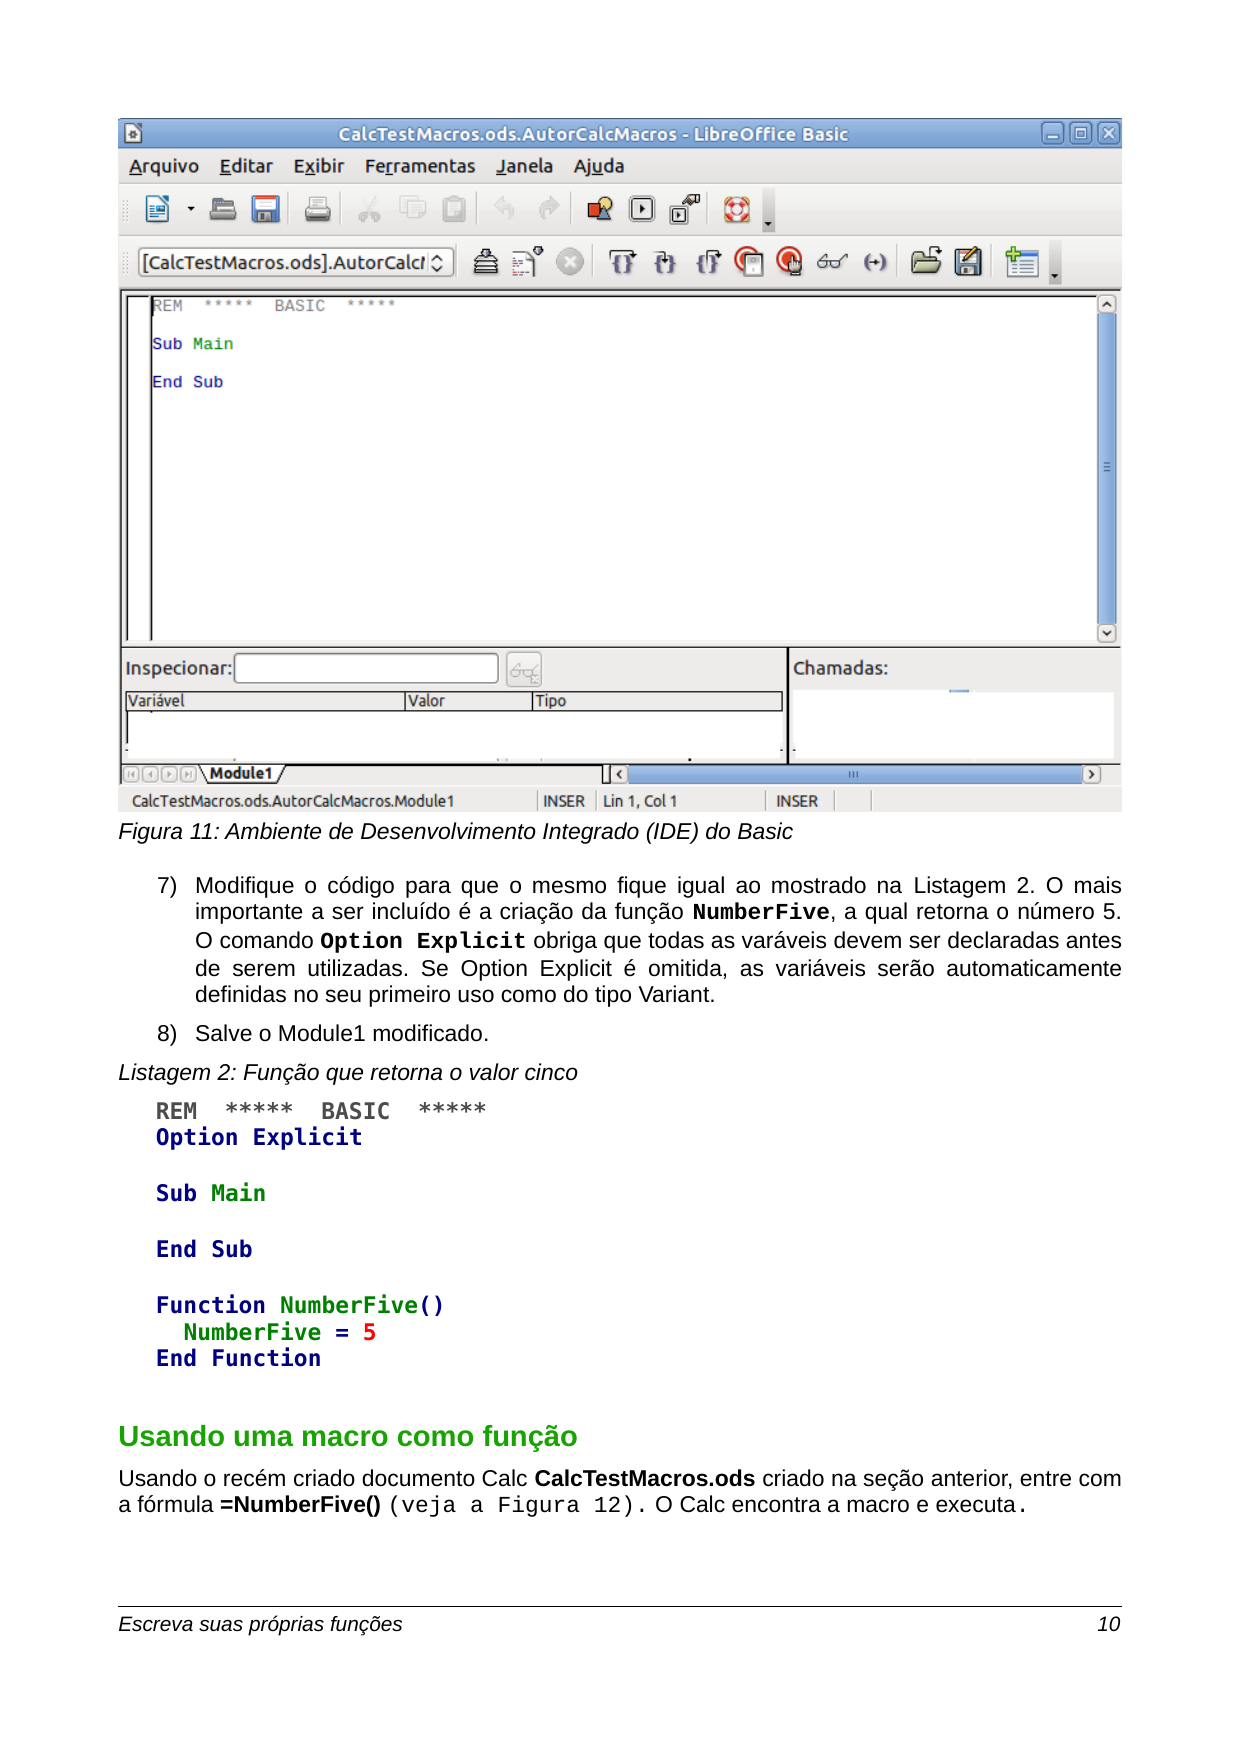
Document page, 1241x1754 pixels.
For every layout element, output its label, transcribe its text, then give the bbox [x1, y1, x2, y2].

text Usando o recém criado documento Calc CalcTestMacros.ods criado na seção anterior, entre com a fórmula =NumberFive() (veja a Figura 12). O Calc encontra a macro e executa. [118, 1465, 1122, 1519]
picture [118, 118, 1123, 812]
text Figura 11: Ambiente de Desenvolvimento Integrado (IDE) do Basic [118, 818, 1122, 845]
text End Sub [156, 1236, 1092, 1263]
text Sub Main [156, 1180, 1092, 1207]
subtitle Usando uma macro como função [118, 1419, 1122, 1452]
text Option Explicit [156, 1124, 1092, 1151]
list Modifique o código para que o mesmo fique igual ao mostrado na Listagem 2. O mais importante a ser incluído é a criação da função NumberFive, a qual retorna o número 5. O comando Option Explicit obriga que todas as varáveis devem ser declaradas antes de serem utilizadas. Se Option Explicit é omitida, as variáveis serão automaticamente definidas no seu primeiro uso como do tipo Variant. [177, 872, 1122, 1008]
text End Function [156, 1345, 1092, 1372]
list Salve o Module1 modificado. [177, 1020, 1122, 1047]
text Function NumberFive() [156, 1292, 1092, 1319]
list Listagem 2: Função que retorna o valor cinco [118, 1059, 1122, 1085]
text NumberFive = 5 [156, 1319, 1092, 1345]
text REM ***** BASIC ***** [156, 1098, 1092, 1124]
